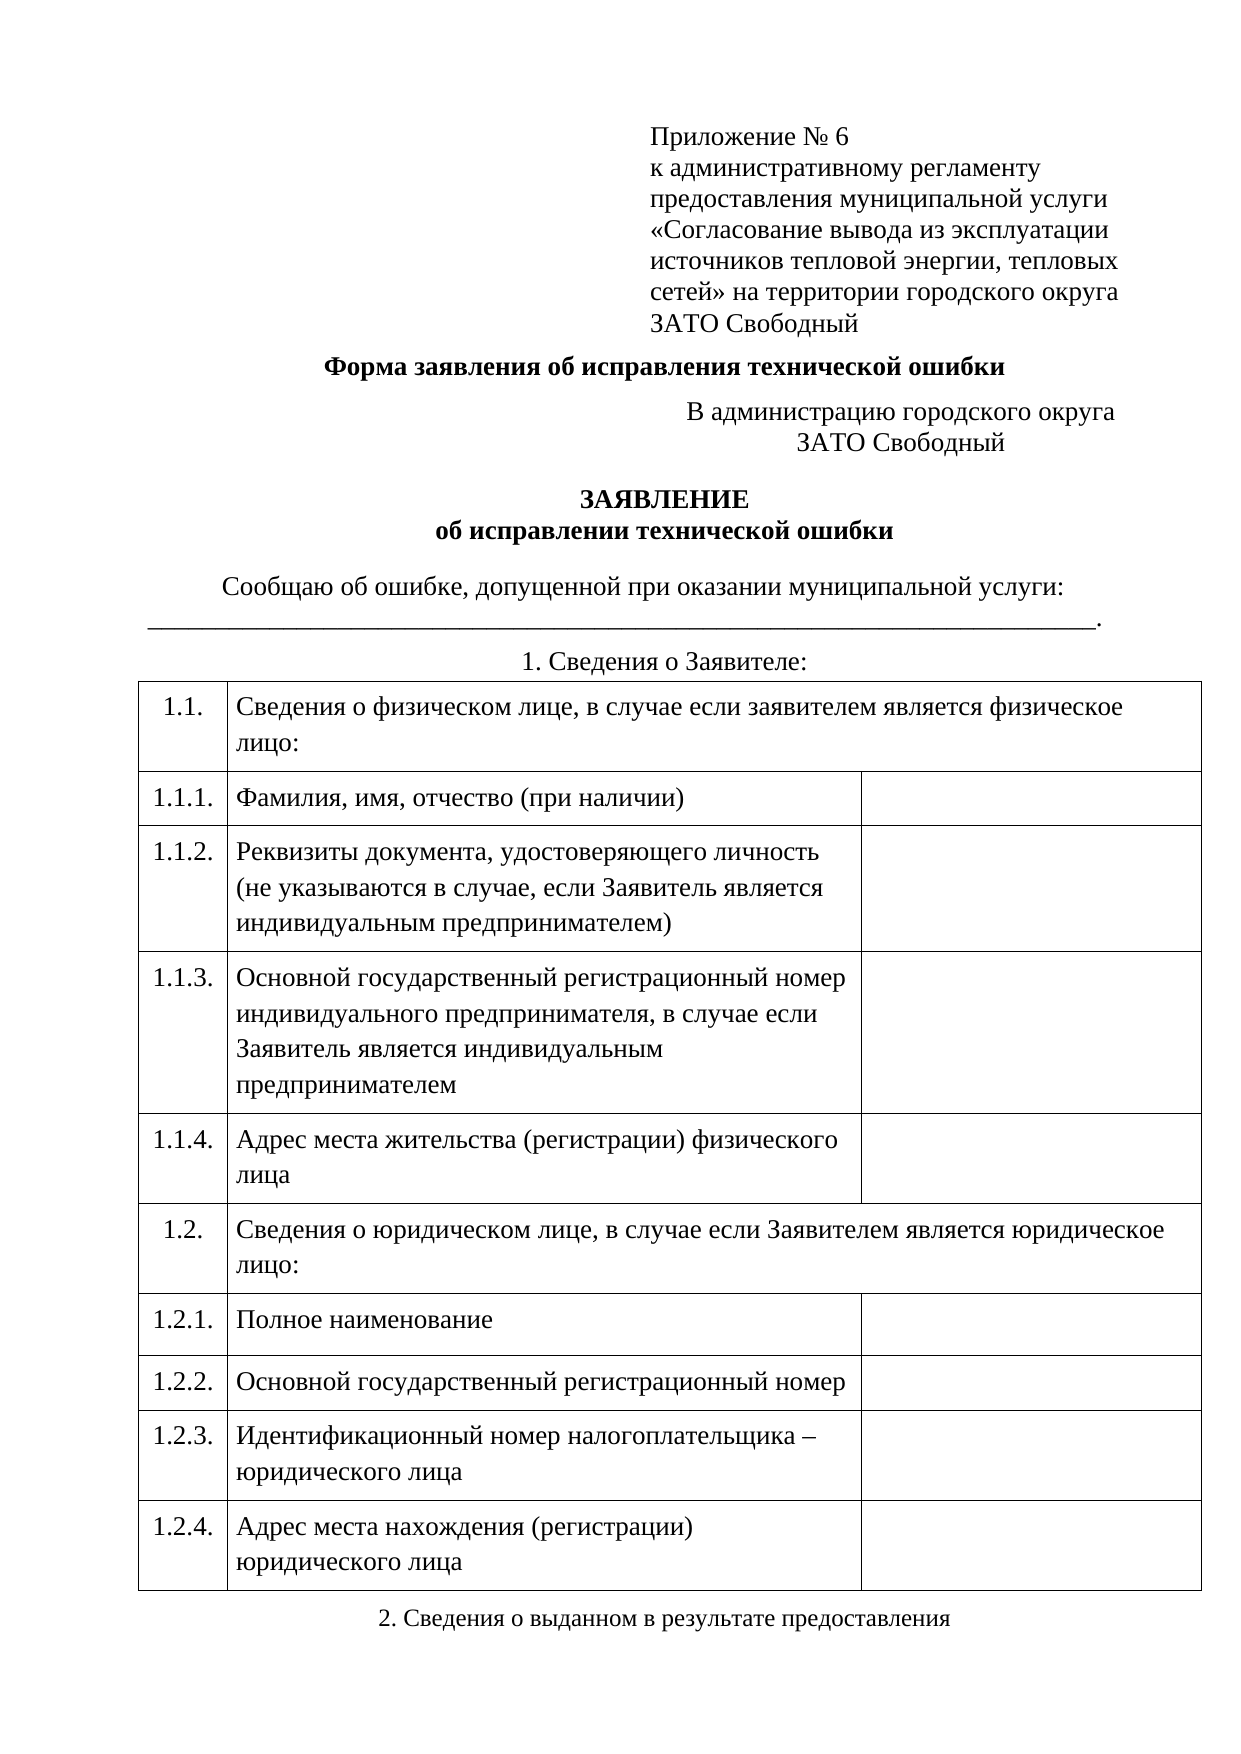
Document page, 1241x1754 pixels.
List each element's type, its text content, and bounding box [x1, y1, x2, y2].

table_cell Сведения о юридическом лице, в случае если Заявителем является юридическое лицо: [228, 1204, 1201, 1293]
table_cell 1.2.3. [139, 1411, 227, 1500]
text В администрацию городского округа ЗАТО Свободный [620, 395, 1181, 458]
table_cell [862, 1411, 1201, 1500]
table_cell [862, 1501, 1201, 1590]
table_cell 1.1.4. [139, 1114, 227, 1203]
table_cell [862, 1294, 1201, 1355]
text 1. Сведения о Заявителе: [148, 645, 1181, 676]
table_cell [862, 772, 1201, 825]
table_cell 1.2.4. [139, 1501, 227, 1590]
subtitle Приложение № 6 к административному регламенту предоставления муниципальной услуги «Согласование вывода из эксплуатации источников тепловой энергии, тепловых сетей» на территории городского округа ЗАТО Свободный [650, 120, 1181, 338]
table_cell Основной государственный регистрационный номер [228, 1356, 861, 1409]
table_cell [862, 1114, 1201, 1203]
table_cell 1.2. [139, 1204, 227, 1293]
table_header 1.1. [139, 682, 227, 771]
table_cell Адрес места нахождения (регистрации) юридического лица [228, 1501, 861, 1590]
table_cell Реквизиты документа, удостоверяющего личность (не указываются в случае, если Заявитель является индивидуальным предпринимателем) [228, 826, 861, 951]
table_cell [862, 952, 1201, 1113]
table_cell 1.1.2. [139, 826, 227, 951]
table_cell 1.1.1. [139, 772, 227, 825]
text Сообщаю об ошибке, допущенной при оказании муниципальной услуги: [148, 570, 1181, 601]
table_cell Основной государственный регистрационный номер индивидуального предпринимателя, в случае если Заявитель является индивидуальным предпринимателем [228, 952, 861, 1113]
table_header Сведения о физическом лице, в случае если заявителем является физическое лицо: [228, 682, 1201, 771]
table_cell 1.2.1. [139, 1294, 227, 1355]
table_cell [862, 826, 1201, 951]
text ЗАЯВЛЕНИЕ об исправлении технической ошибки [148, 483, 1181, 545]
table_cell 1.2.2. [139, 1356, 227, 1409]
table_cell Идентификационный номер налогоплательщика – юридического лица [228, 1411, 861, 1500]
table_cell 1.1.3. [139, 952, 227, 1113]
text ______________________________________________________________________. [148, 601, 1181, 632]
table_cell Полное наименование [228, 1294, 861, 1355]
table_cell Адрес места жительства (регистрации) физического лица [228, 1114, 861, 1203]
table_cell Фамилия, имя, отчество (при наличии) [228, 772, 861, 825]
subtitle Форма заявления об исправления технической ошибки [148, 350, 1181, 381]
table_cell [862, 1356, 1201, 1409]
text 2. Сведения о выданном в результате предоставления [148, 1603, 1181, 1632]
